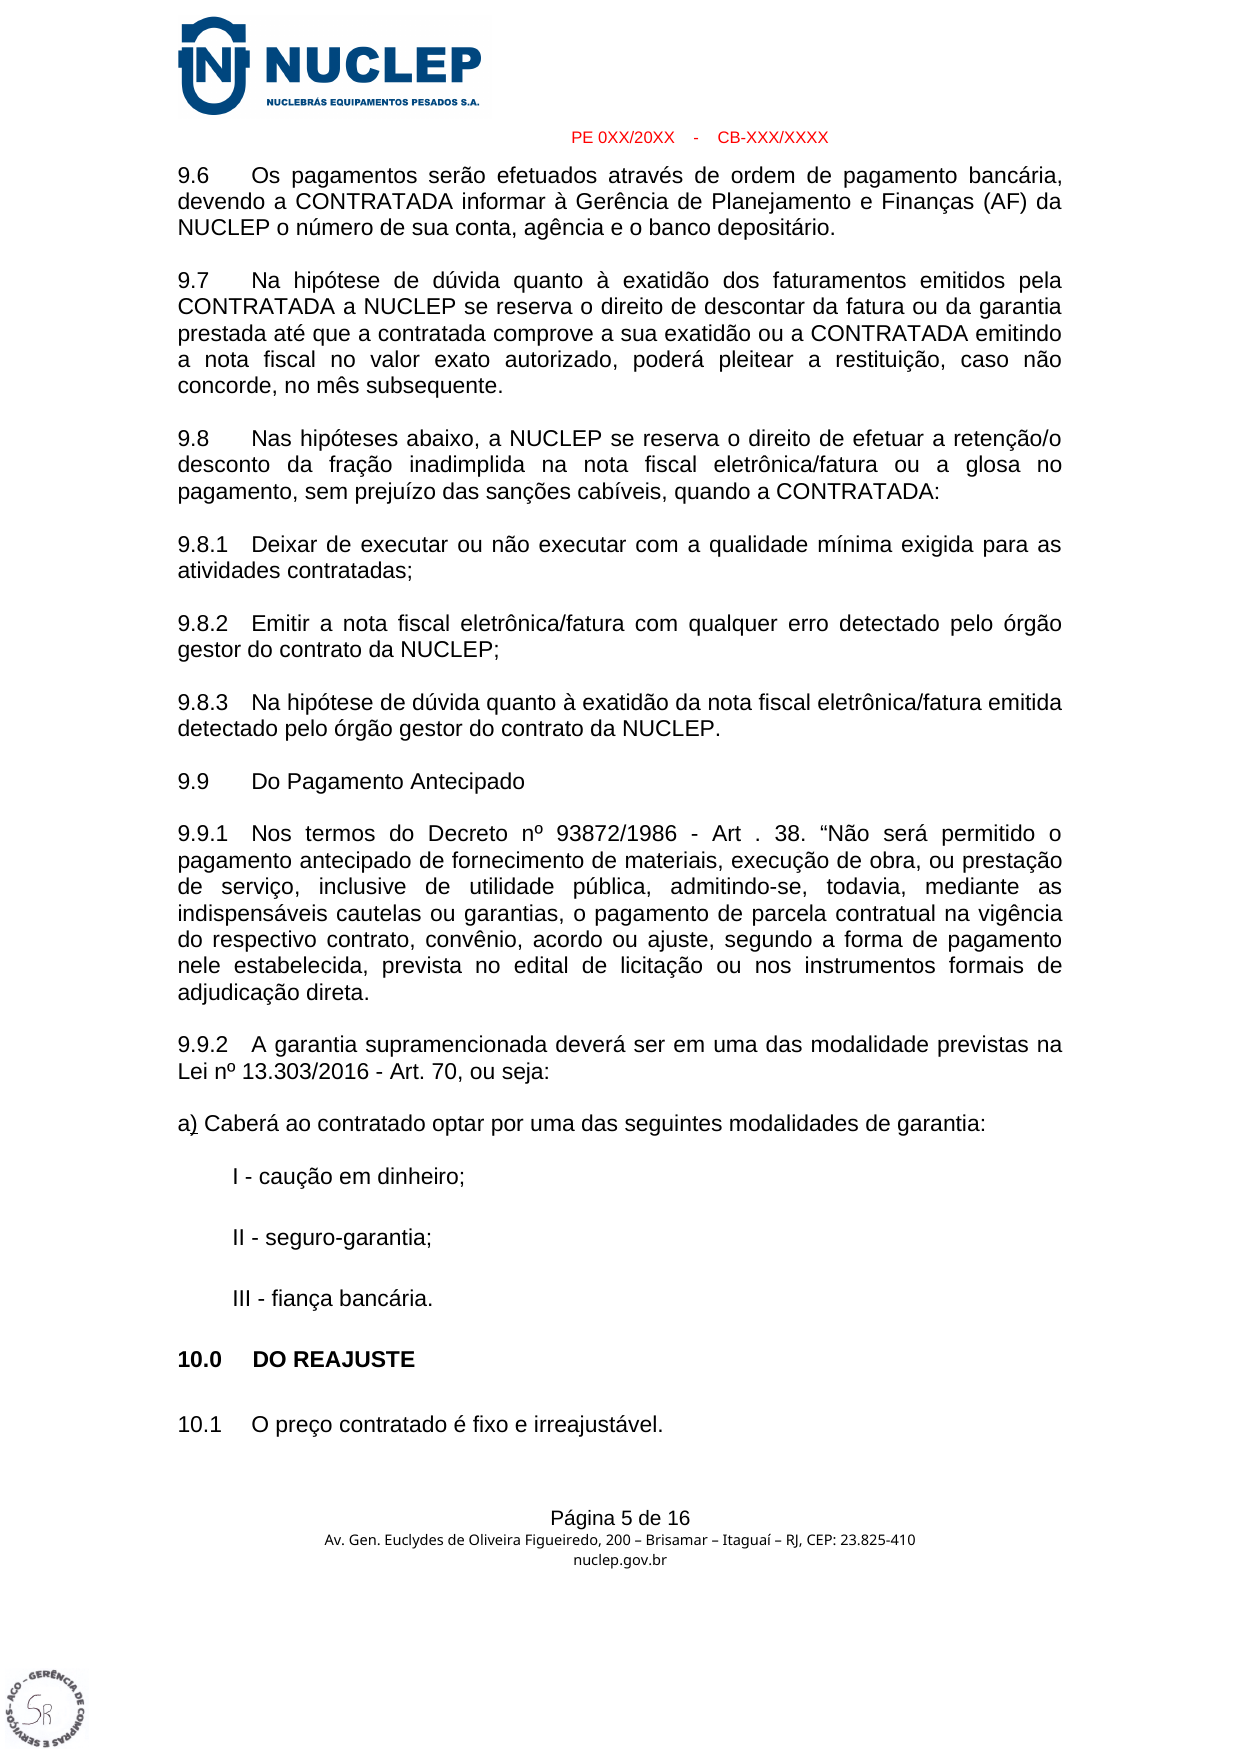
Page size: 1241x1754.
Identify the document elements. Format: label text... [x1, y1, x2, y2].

list Nas hipóteses abaixo, a NUCLEP se reserva o direito de efetuar a retenção/o desconto da fração inadimplida na nota fiscal eletrônica/fatura ou a glosa no pagamento, sem prejuízo das sanções cabíveis, quando a CONTRATADA: [177, 425, 1063, 504]
text I - caução em dinheiro; [177, 1163, 1063, 1189]
list Deixar de executar ou não executar com a qualidade mínima exigida para as atividades contratadas; [177, 531, 1063, 583]
text III - fiança bancária. [177, 1285, 1063, 1311]
list DO REAJUSTE [177, 1346, 1063, 1372]
list Na hipótese de dúvida quanto à exatidão da nota fiscal eletrônica/fatura emitida detectado pelo órgão gestor do contrato da NUCLEP. [177, 689, 1063, 741]
list Nos termos do Decreto nº 93872/1986 - Art . 38. “Não será permitido o pagamento antecipado de fornecimento de materiais, execução de obra, ou prestação de serviço, inclusive de utilidade pública, admitindo-se, todavia, mediante as indispensáveis cautelas ou garantias, o pagamento de parcela contratual na vigência do respectivo contrato, convênio, acordo ou ajuste, segundo a forma de pagamento nele estabelecida, prevista no edital de licitação ou nos instrumentos formais de adjudicação direta. [177, 820, 1063, 1005]
list a) Caberá ao contratado optar por uma das seguintes modalidades de garantia: [177, 1110, 1063, 1137]
text II - seguro-garantia; [177, 1224, 1063, 1250]
list Emitir a nota fiscal eletrônica/fatura com qualquer erro detectado pelo órgão gestor do contrato da NUCLEP; [177, 609, 1063, 662]
list Na hipótese de dúvida quanto à exatidão dos faturamentos emitidos pela CONTRATADA a NUCLEP se reserva o direito de descontar da fatura ou da garantia prestada até que a contratada comprove a sua exatidão ou a CONTRATADA emitindo a nota fiscal no valor exato autorizado, poderá pleitear a restituição, caso não concorde, no mês subsequente. [177, 267, 1063, 399]
list Os pagamentos serão efetuados através de ordem de pagamento bancária, devendo a CONTRATADA informar à Gerência de Planejamento e Finanças (AF) da NUCLEP o número de sua conta, agência e o banco depositário. [177, 162, 1063, 241]
list Do Pagamento Antecipado [177, 768, 1063, 794]
list O preço contratado é fixo e irreajustável. [177, 1411, 1022, 1438]
picture [4, 1668, 91, 1749]
picture [178, 15, 493, 119]
list A garantia supramencionada deverá ser em uma das modalidade previstas na Lei nº 13.303/2016 - Art. 70, ou seja: [177, 1031, 1063, 1084]
